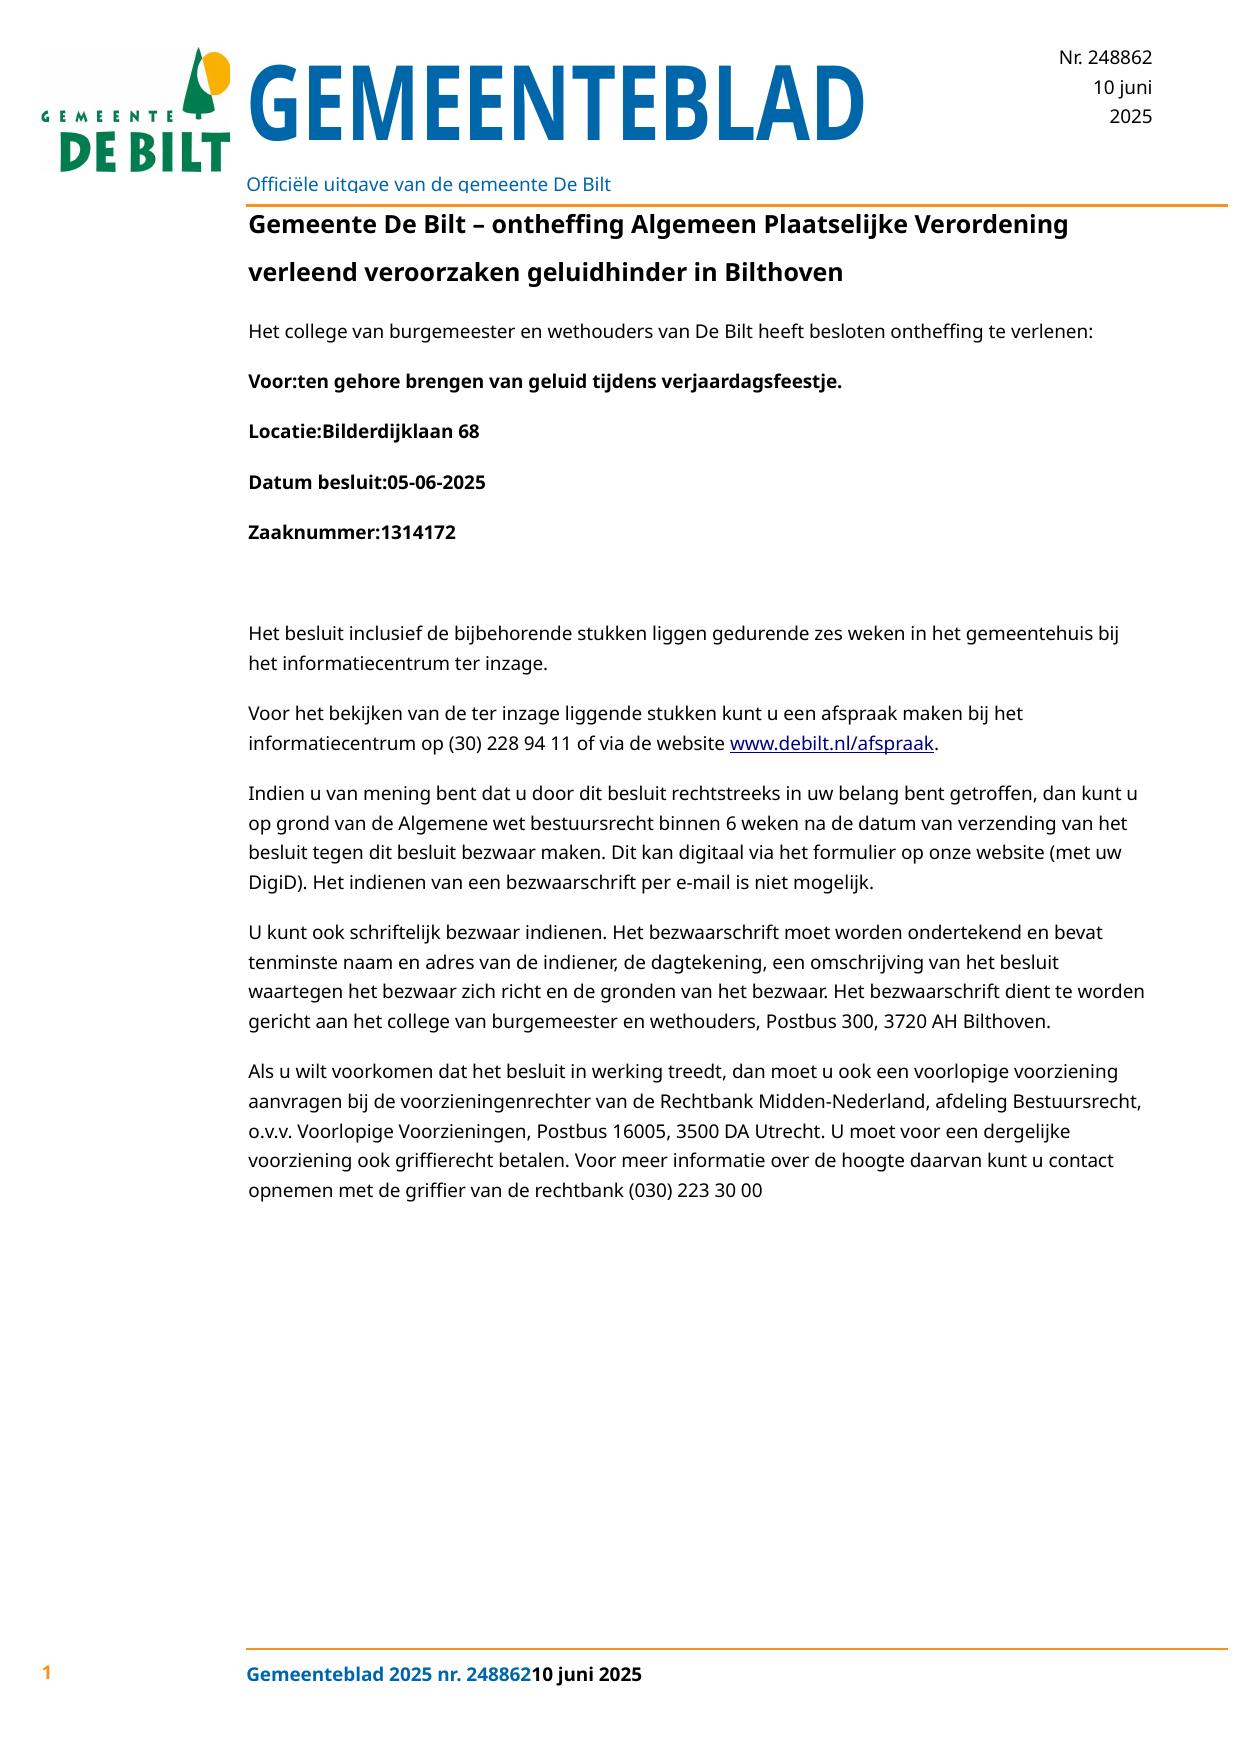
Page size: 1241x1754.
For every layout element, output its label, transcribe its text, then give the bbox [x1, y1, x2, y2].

text U kunt ook schriftelijk bezwaar indienen. Het bezwaarschrift moet worden ondertekend en bevat tenminste naam en adres van de indiener, de dagtekening, een omschrijving van het besluit waartegen het bezwaar zich richt en de gronden van het bezwaar. Het bezwaarschrift dient te worden gericht aan het college van burgemeester en wethouders, Postbus 300, 3720 AH Bilthoven. [248, 919, 1152, 1034]
text Zaaknummer:1314172 [248, 519, 1152, 545]
text Voor het bekijken van de ter inzage liggende stukken kunt u een afspraak maken bij het informatiecentrum op (30) 228 94 11 of via de website www.debilt.nl/afspraak. [248, 700, 1152, 756]
text Voor:ten gehore brengen van geluid tijdens verjaardagsfeestje. [248, 368, 1152, 394]
text Locatie:Bilderdijklaan 68 [248, 419, 1152, 444]
text Datum besluit:05-06-2025 [248, 469, 1152, 495]
picture [41, 47, 231, 172]
text Indien u van mening bent dat u door dit besluit rechtstreeks in uw belang bent getroffen, dan kunt u op grond van de Algemene wet bestuursrecht binnen 6 weken na de datum van verzending van het besluit tegen dit besluit bezwaar maken. Dit kan digitaal via het formulier op onze website (met uw DigiD). Het indienen van een bezwaarschrift per e-mail is niet mogelijk. [248, 780, 1152, 895]
text Het college van burgemeester en wethouders van De Bilt heeft besloten ontheffing te verlenen: [248, 318, 1152, 344]
text Als u wilt voorkomen dat het besluit in werking treedt, dan moet u ook een voorlopige voorziening aanvragen bij de voorzieningenrechter van de Rechtbank Midden-Nederland, afdeling Bestuursrecht, o.v.v. Voorlopige Voorzieningen, Postbus 16005, 3500 DA Utrecht. U moet voor een dergelijke voorziening ook griffierecht betalen. Voor meer informatie over de hoogte daarvan kunt u contact opnemen met de griffier van de rechtbank (030) 223 30 00 [248, 1059, 1152, 1203]
text Gemeente De Bilt – ontheffing Algemeen Plaatselijke Verordening verleend veroorzaken geluidhinder in Bilthoven [248, 207, 1152, 288]
text Het besluit inclusief de bijbehorende stukken liggen gedurende zes weken in het gemeentehuis bij het informatiecentrum ter inzage. [248, 620, 1152, 676]
